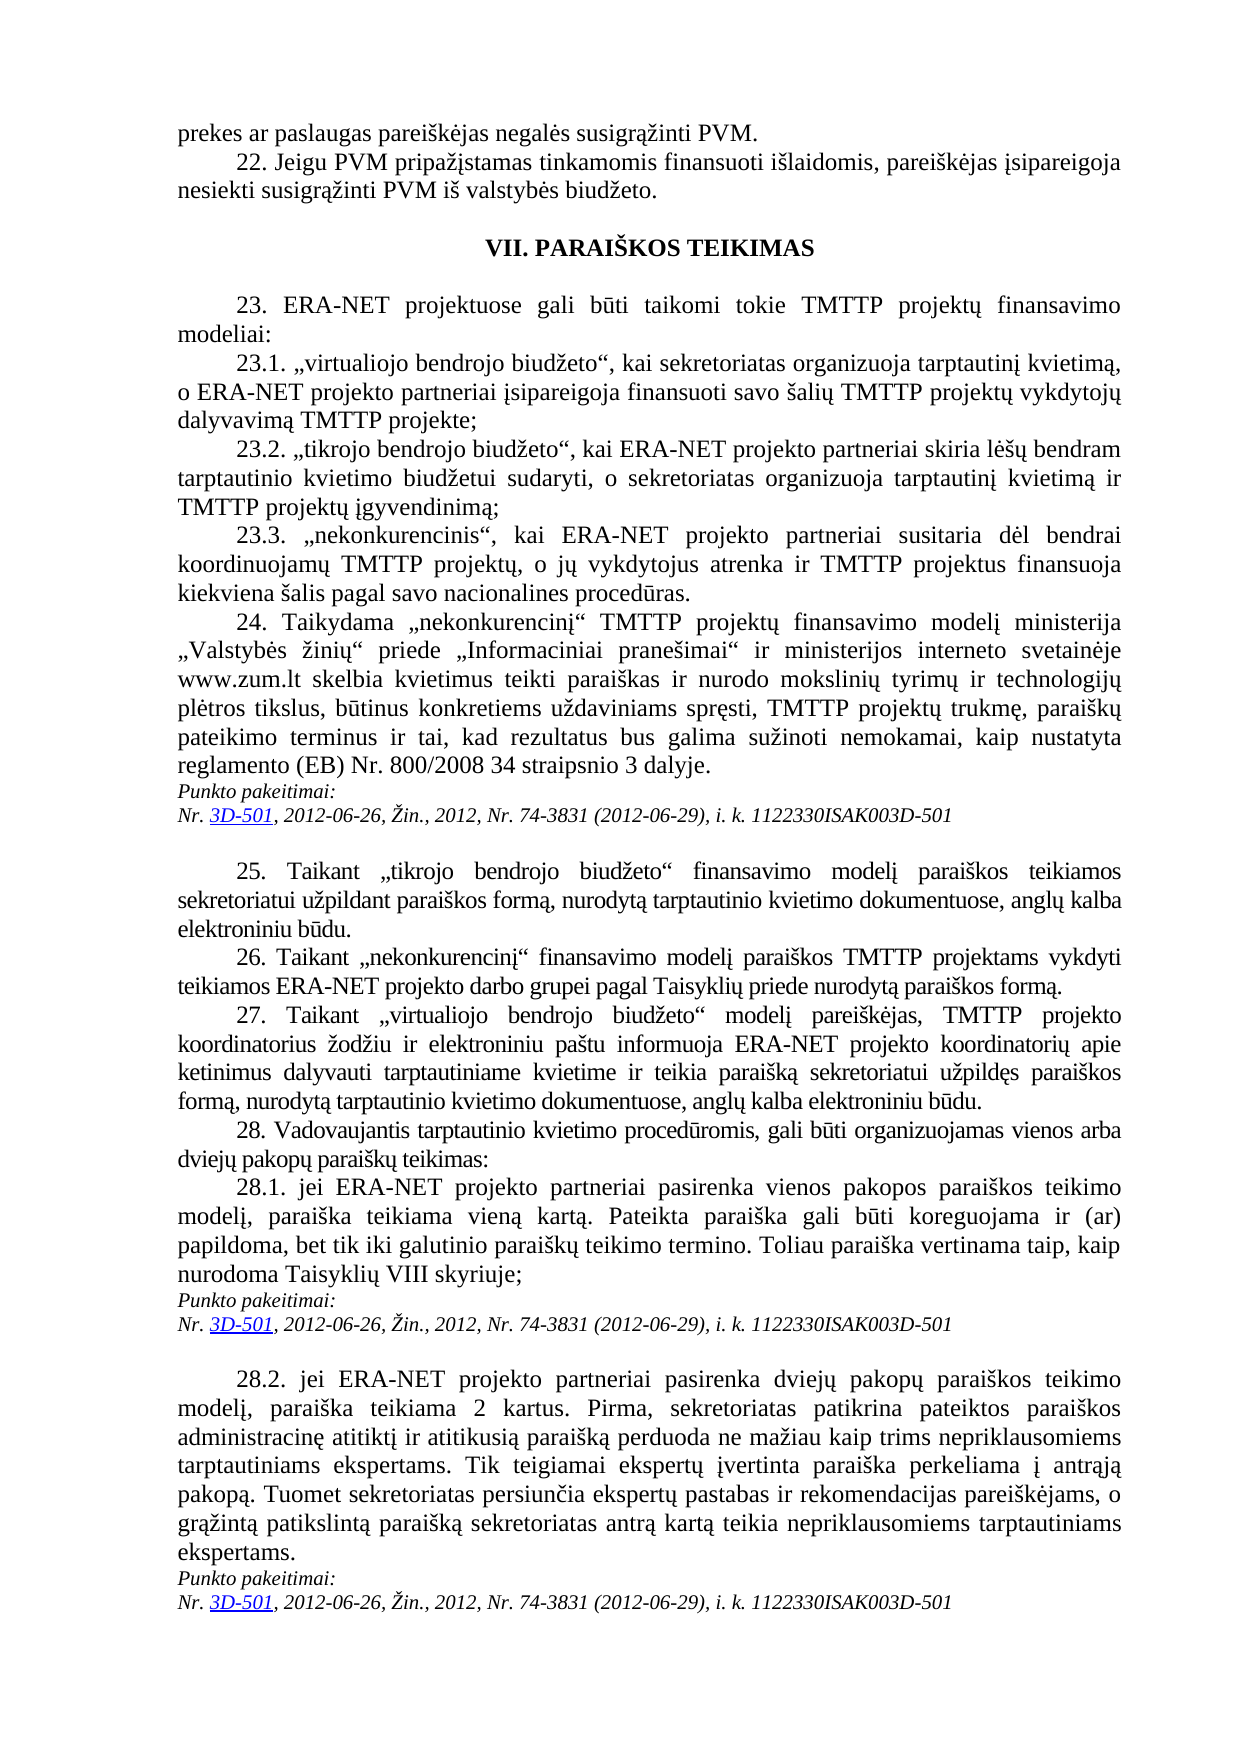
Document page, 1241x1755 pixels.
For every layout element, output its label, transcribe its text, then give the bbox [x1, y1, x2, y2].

text Nr. 3D-501, 2012-06-26, Žin., 2012, Nr. 74-3831 (2012-06-29), i. k. 1122330ISAK003D-501 [177, 1312, 1122, 1336]
text 22. Jeigu PVM pripažįstamas tinkamomis finansuoti išlaidomis, pareiškėjas įsipareigoja nesiekti susigrąžinti PVM iš valstybės biudžeto. [177, 147, 1122, 204]
text 23.3. „nekonkurencinis“, kai ERA-NET projekto partneriai susitaria dėl bendrai koordinuojamų TMTTP projektų, o jų vykdytojus atrenka ir TMTTP projektus finansuoja kiekviena šalis pagal savo nacionalines procedūras. [177, 521, 1122, 607]
text Nr. 3D-501, 2012-06-26, Žin., 2012, Nr. 74-3831 (2012-06-29), i. k. 1122330ISAK003D-501 [177, 803, 1122, 827]
text VII. PARAIŠKOS teikimas [177, 233, 1122, 262]
text 27. Taikant „virtualiojo bendrojo biudžeto“ modelį pareiškėjas, TMTTP projekto koordinatorius žodžiu ir elektroniniu paštu informuoja ERA-NET projekto koordinatorių apie ketinimus dalyvauti tarptautiniame kvietime ir teikia paraišką sekretoriatui užpildęs paraiškos formą, nurodytą tarptautinio kvietimo dokumentuose, anglų kalba elektroniniu būdu. [177, 1000, 1122, 1115]
text Punkto pakeitimai: [177, 1287, 1122, 1312]
text Nr. 3D-501, 2012-06-26, Žin., 2012, Nr. 74-3831 (2012-06-29), i. k. 1122330ISAK003D-501 [177, 1590, 1122, 1614]
text 28. Vadovaujantis tarptautinio kvietimo procedūromis, gali būti organizuojamas vienos arba dviejų pakopų paraiškų teikimas: [177, 1115, 1122, 1172]
text 24. Taikydama „nekonkurencinį“ TMTTP projektų finansavimo modelį ministerija „Valstybės žinių“ priede „Informaciniai pranešimai“ ir ministerijos interneto svetainėje www.zum.lt skelbia kvietimus teikti paraiškas ir nurodo mokslinių tyrimų ir technologijų plėtros tikslus, būtinus konkretiems uždaviniams spręsti, TMTTP projektų trukmę, paraiškų pateikimo terminus ir tai, kad rezultatus bus galima sužinoti nemokamai, kaip nustatyta reglamento (EB) Nr. 800/2008 34 straipsnio 3 dalyje. [177, 607, 1122, 779]
text Punkto pakeitimai: [177, 1566, 1122, 1590]
text 25. Taikant „tikrojo bendrojo biudžeto“ finansavimo modelį paraiškos teikiamos sekretoriatui užpildant paraiškos formą, nurodytą tarptautinio kvietimo dokumentuose, anglų kalba elektroniniu būdu. [177, 856, 1122, 942]
text 23.1. „virtualiojo bendrojo biudžeto“, kai sekretoriatas organizuoja tarptautinį kvietimą, o ERA-NET projekto partneriai įsipareigoja finansuoti savo šalių TMTTP projektų vykdytojų dalyvavimą TMTTP projekte; [177, 348, 1122, 434]
text 28.1. jei ERA-NET projekto partneriai pasirenka vienos pakopos paraiškos teikimo modelį, paraiška teikiama vieną kartą. Pateikta paraiška gali būti koreguojama ir (ar) papildoma, bet tik iki galutinio paraiškų teikimo termino. Toliau paraiška vertinama taip, kaip nurodoma Taisyklių VIII skyriuje; [177, 1172, 1122, 1287]
text 23.2. „tikrojo bendrojo biudžeto“, kai ERA-NET projekto partneriai skiria lėšų bendram tarptautinio kvietimo biudžetui sudaryti, o sekretoriatas organizuoja tarptautinį kvietimą ir TMTTP projektų įgyvendinimą; [177, 434, 1122, 521]
text prekes ar paslaugas pareiškėjas negalės susigrąžinti PVM. [177, 118, 1122, 147]
text Punkto pakeitimai: [177, 779, 1122, 803]
text 23. ERA-NET projektuose gali būti taikomi tokie TMTTP projektų finansavimo modeliai: [177, 291, 1122, 348]
text 28.2. jei ERA-NET projekto partneriai pasirenka dviejų pakopų paraiškos teikimo modelį, paraiška teikiama 2 kartus. Pirma, sekretoriatas patikrina pateiktos paraiškos administracinę atitiktį ir atitikusią paraišką perduoda ne mažiau kaip trims nepriklausomiems tarptautiniams ekspertams. Tik teigiamai ekspertų įvertinta paraiška perkeliama į antrąją pakopą. Tuomet sekretoriatas persiunčia ekspertų pastabas ir rekomendacijas pareiškėjams, o grąžintą patikslintą paraišką sekretoriatas antrą kartą teikia nepriklausomiems tarptautiniams ekspertams. [177, 1364, 1122, 1566]
text 26. Taikant „nekonkurencinį“ finansavimo modelį paraiškos TMTTP projektams vykdyti teikiamos ERA-NET projekto darbo grupei pagal Taisyklių priede nurodytą paraiškos formą. [177, 942, 1122, 1000]
